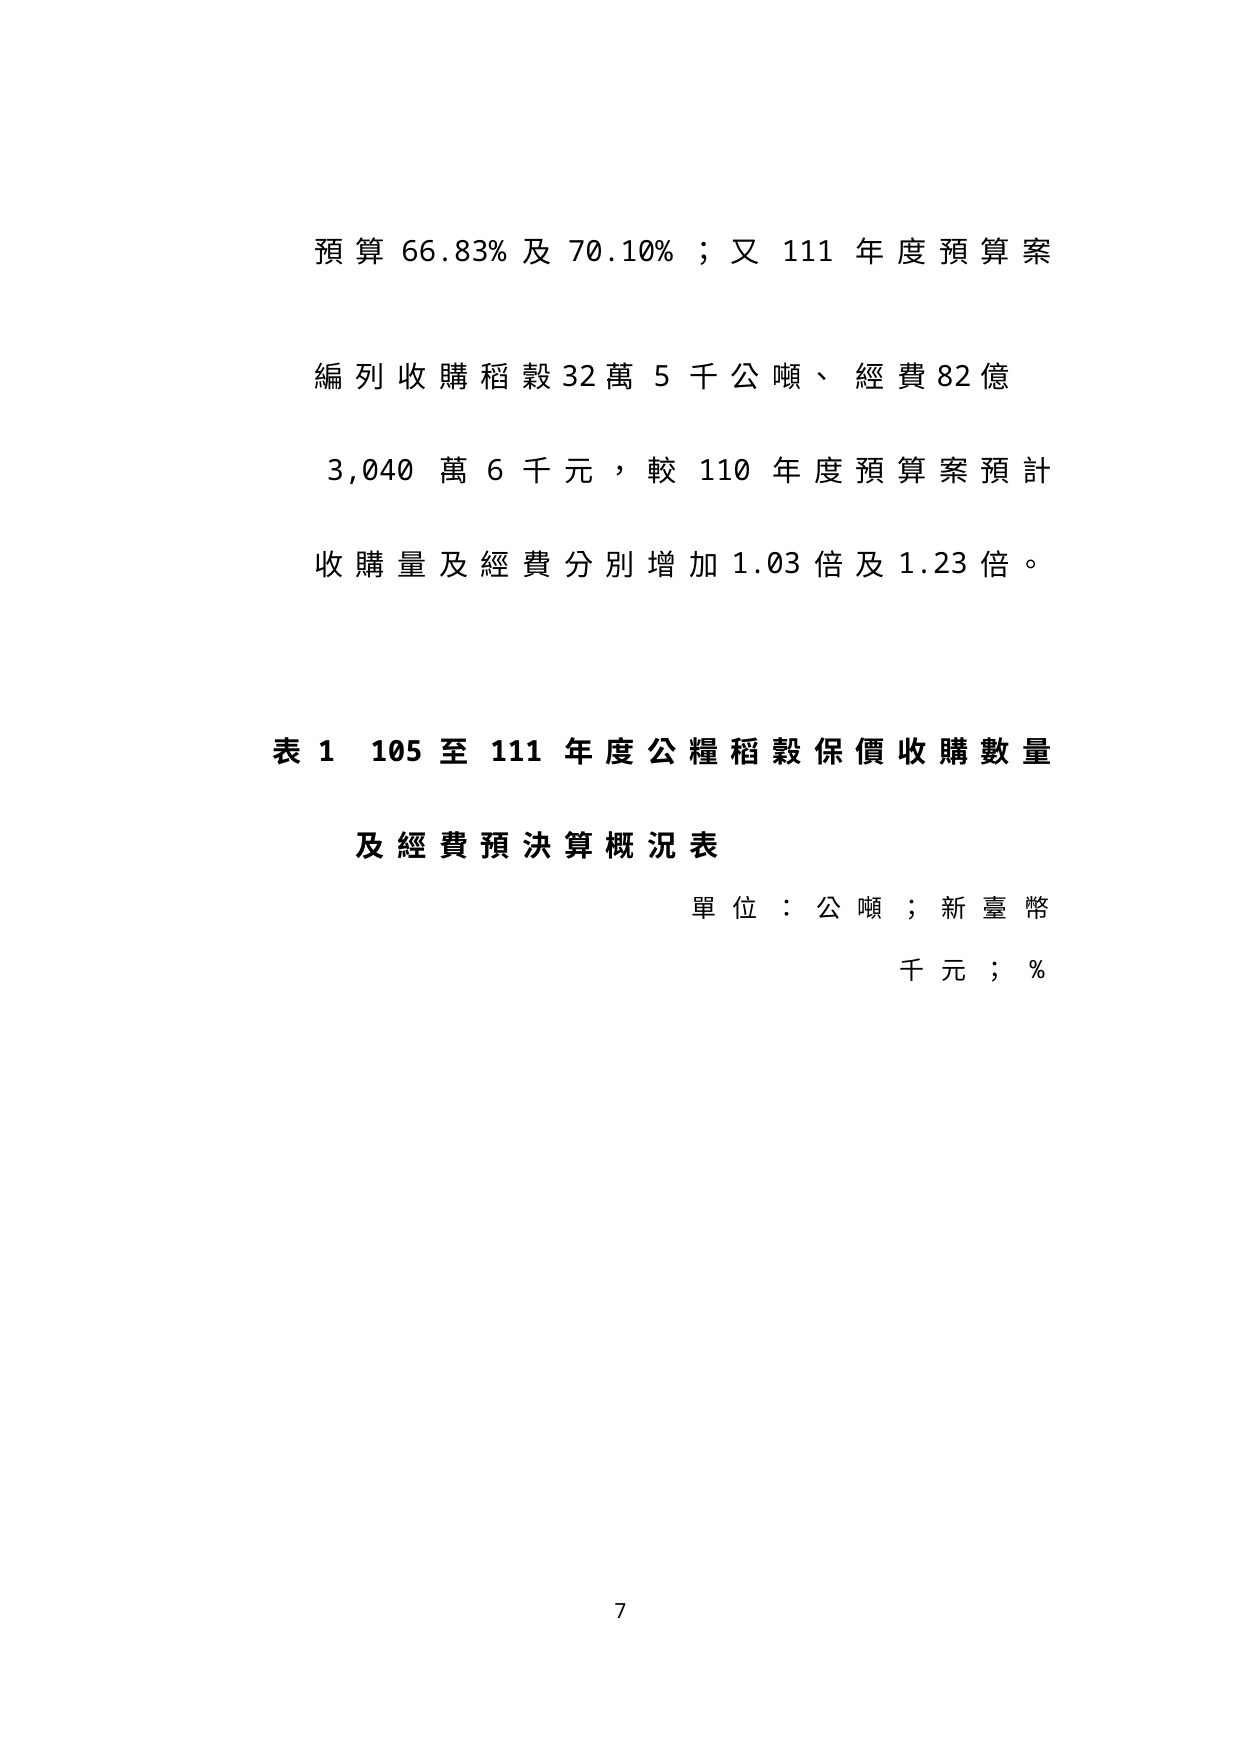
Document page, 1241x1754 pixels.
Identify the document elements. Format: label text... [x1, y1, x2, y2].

text 表1 105至111年度公糧稻穀保價收購數量及經費預決算概況表 [248, 677, 1058, 865]
text 預算66.83%及70.10%；又111年度預算案編列收購稻穀32萬5千公噸、經費82億3,040萬6千元，較110年度預算案預計收購量及經費分別增加1.03倍及1.23倍。 [271, 177, 1058, 615]
text 單位：公噸；新臺幣千元；% [173, 865, 1058, 990]
